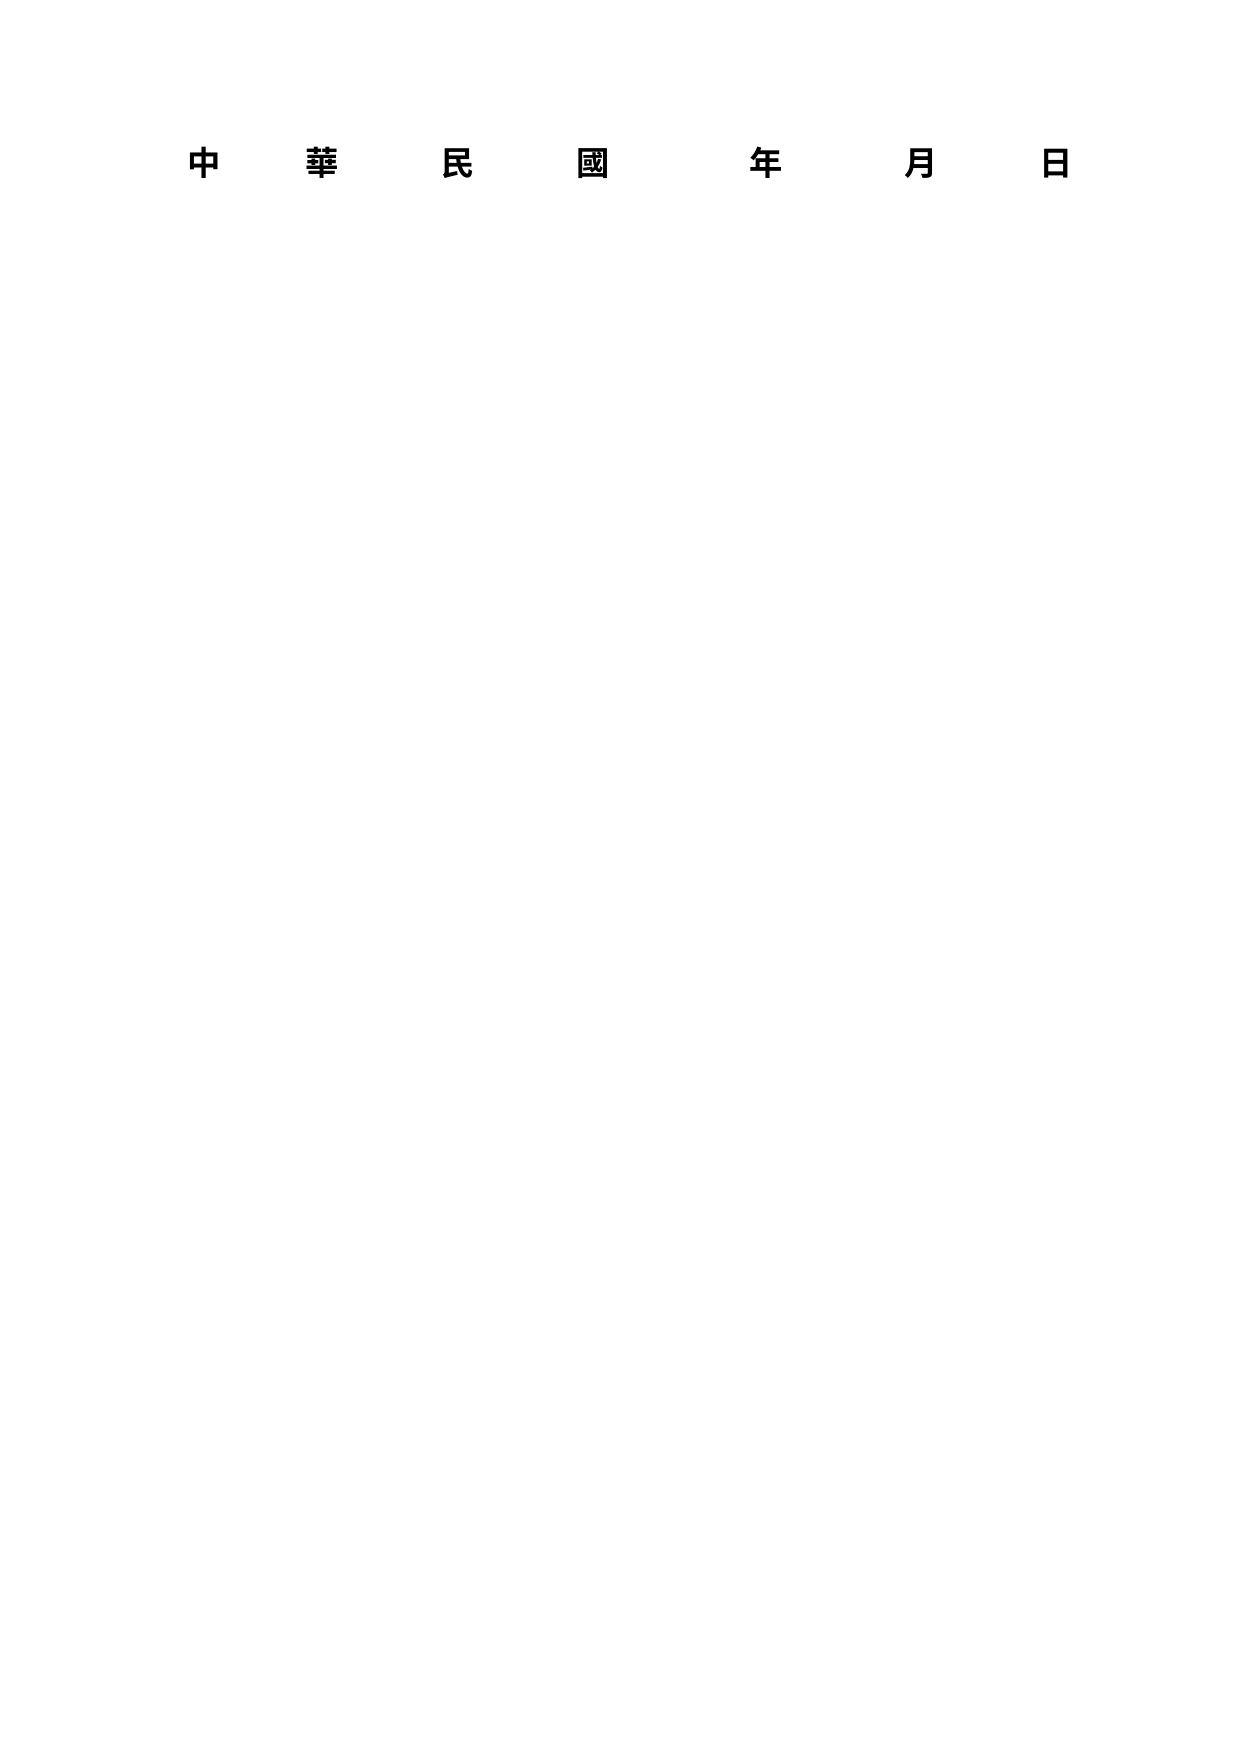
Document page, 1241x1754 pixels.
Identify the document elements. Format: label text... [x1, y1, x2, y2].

text 中 華 民 國 年 月 日 [187, 123, 1078, 198]
